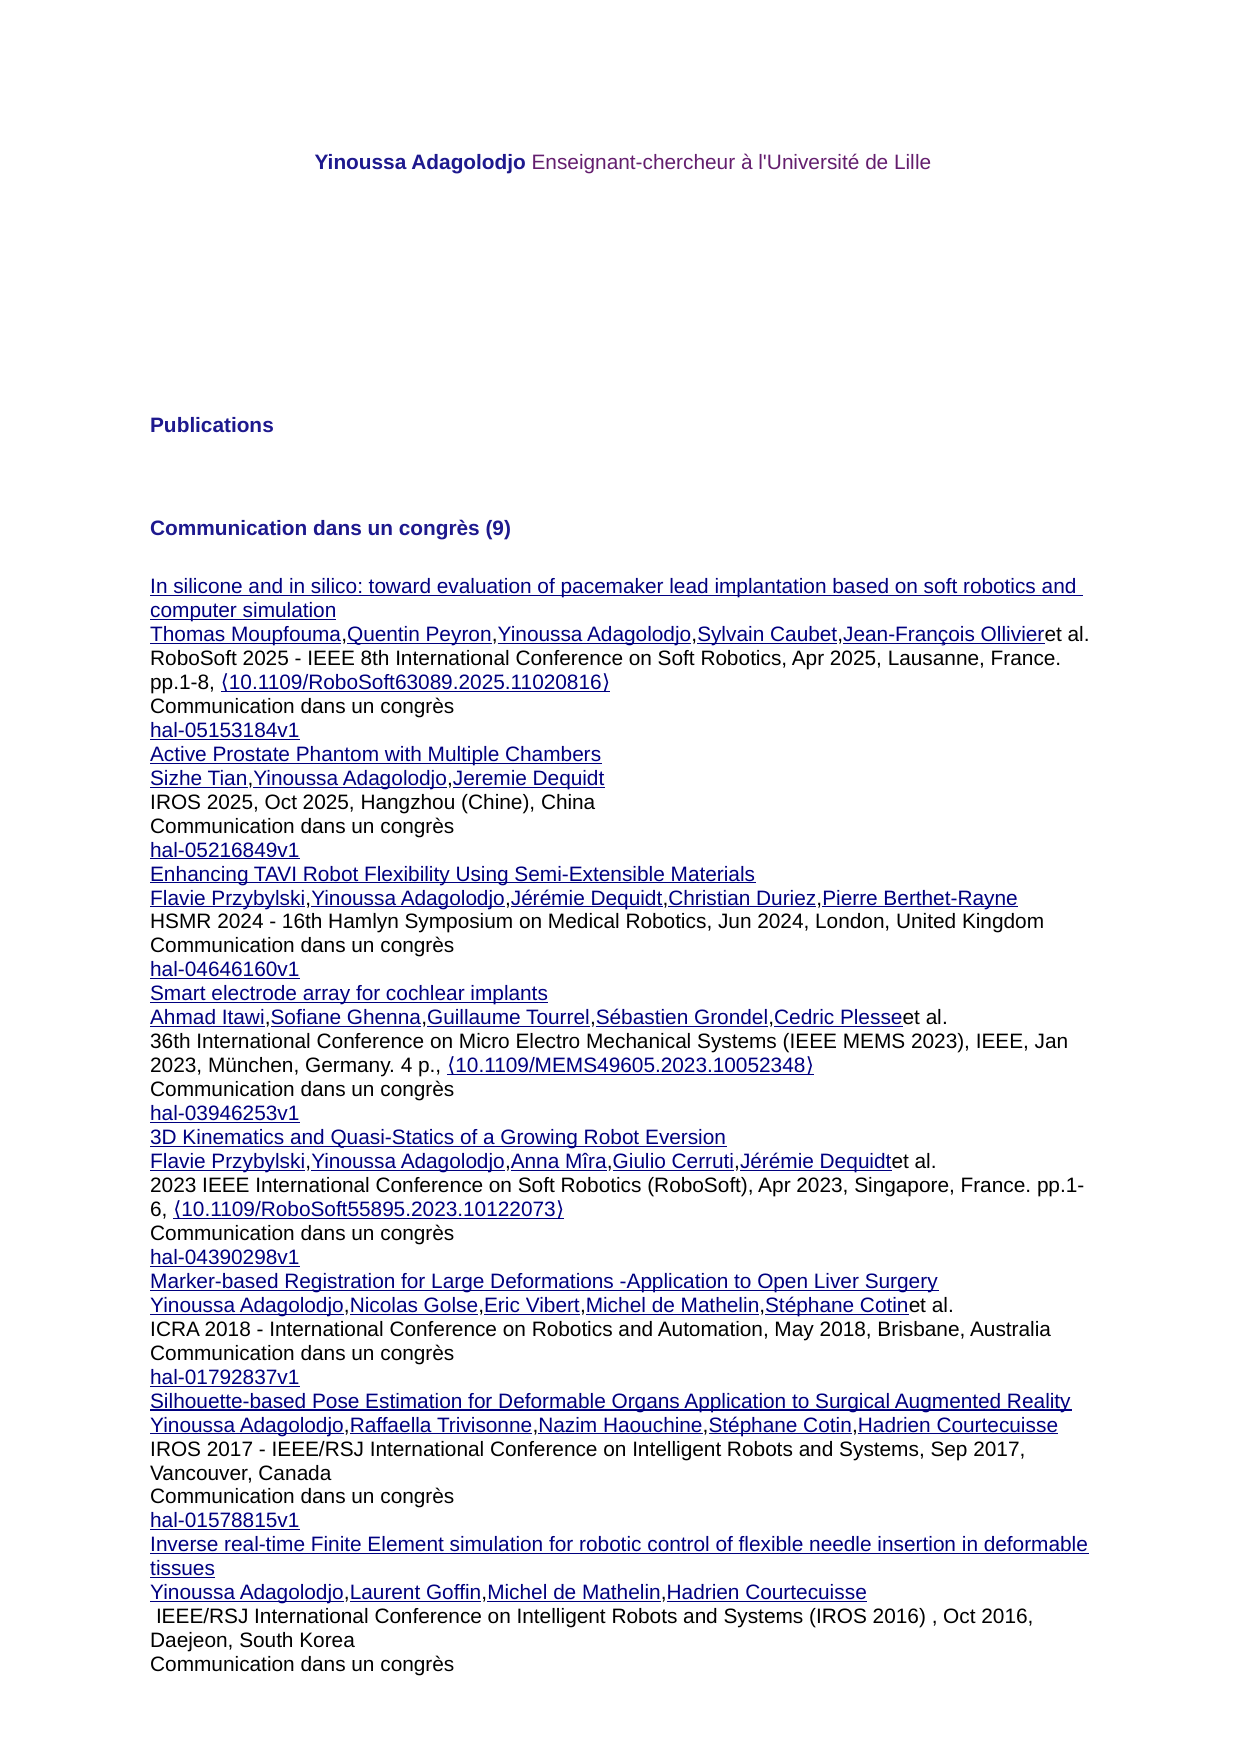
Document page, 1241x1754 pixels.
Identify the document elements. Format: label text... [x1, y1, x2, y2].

table_cell 3D Kinematics and Quasi-Statics of a Growing Robot Eversion Flavie Przybylski,Yinoussa Adagolodjo,Anna Mîra,Giulio Cerruti,Jérémie Dequidtet al. 2023 IEEE International Conference on Soft Robotics (RoboSoft), Apr 2023, Singapore, France. pp.1-6, ⟨10.1109/RoboSoft55895.2023.10122073⟩ Communication dans un congrès hal-04390298v1 [150, 1125, 1090, 1269]
table_cell Enhancing TAVI Robot Flexibility Using Semi-Extensible Materials Flavie Przybylski,Yinoussa Adagolodjo,Jérémie Dequidt,Christian Duriez,Pierre Berthet-Rayne HSMR 2024 - 16th Hamlyn Symposium on Medical Robotics, Jun 2024, London, United Kingdom Communication dans un congrès hal-04646160v1 [150, 861, 1090, 981]
subtitle Publications [150, 412, 1090, 436]
table_cell Marker-based Registration for Large Deformations -Application to Open Liver Surgery Yinoussa Adagolodjo,Nicolas Golse,Eric Vibert,Michel de Mathelin,Stéphane Cotinet al. ICRA 2018 - International Conference on Robotics and Automation, May 2018, Brisbane, Australia Communication dans un congrès hal-01792837v1 [150, 1269, 1090, 1388]
subtitle Yinoussa Adagolodjo Enseignant-chercheur à l'Université de Lille [150, 150, 1090, 174]
table_cell Active Prostate Phantom with Multiple Chambers Sizhe Tian,Yinoussa Adagolodjo,Jeremie Dequidt IROS 2025, Oct 2025, Hangzhou (Chine), China Communication dans un congrès hal-05216849v1 [150, 742, 1090, 861]
table_cell Smart electrode array for cochlear implants Ahmad Itawi,Sofiane Ghenna,Guillaume Tourrel,Sébastien Grondel,Cedric Plesseet al. 36th International Conference on Micro Electro Mechanical Systems (IEEE MEMS 2023), IEEE, Jan 2023, München, Germany. 4 p., ⟨10.1109/MEMS49605.2023.10052348⟩ Communication dans un congrès hal-03946253v1 [150, 981, 1090, 1125]
table_cell Inverse real-time Finite Element simulation for robotic control of flexible needle insertion in deformable tissues Yinoussa Adagolodjo,Laurent Goffin,Michel de Mathelin,Hadrien Courtecuisse IEEE/RSJ International Conference on Intelligent Robots and Systems (IROS 2016) , Oct 2016, Daejeon, South Korea Communication dans un congrès [150, 1532, 1090, 1676]
subtitle Communication dans un congrès (9) [150, 516, 1090, 539]
table_header In silicone and in silico: toward evaluation of pacemaker lead implantation based on soft robotics and computer simulation Thomas Moupfouma,Quentin Peyron,Yinoussa Adagolodjo,Sylvain Caubet,Jean-François Ollivieret al. RoboSoft 2025 - IEEE 8th International Conference on Soft Robotics, Apr 2025, Lausanne, France. pp.1-8, ⟨10.1109/RoboSoft63089.2025.11020816⟩ Communication dans un congrès hal-05153184v1 [150, 574, 1090, 742]
table_cell Silhouette-based Pose Estimation for Deformable Organs Application to Surgical Augmented Reality Yinoussa Adagolodjo,Raffaella Trivisonne,Nazim Haouchine,Stéphane Cotin,Hadrien Courtecuisse IROS 2017 - IEEE/RSJ International Conference on Intelligent Robots and Systems, Sep 2017, Vancouver, Canada Communication dans un congrès hal-01578815v1 [150, 1389, 1090, 1532]
